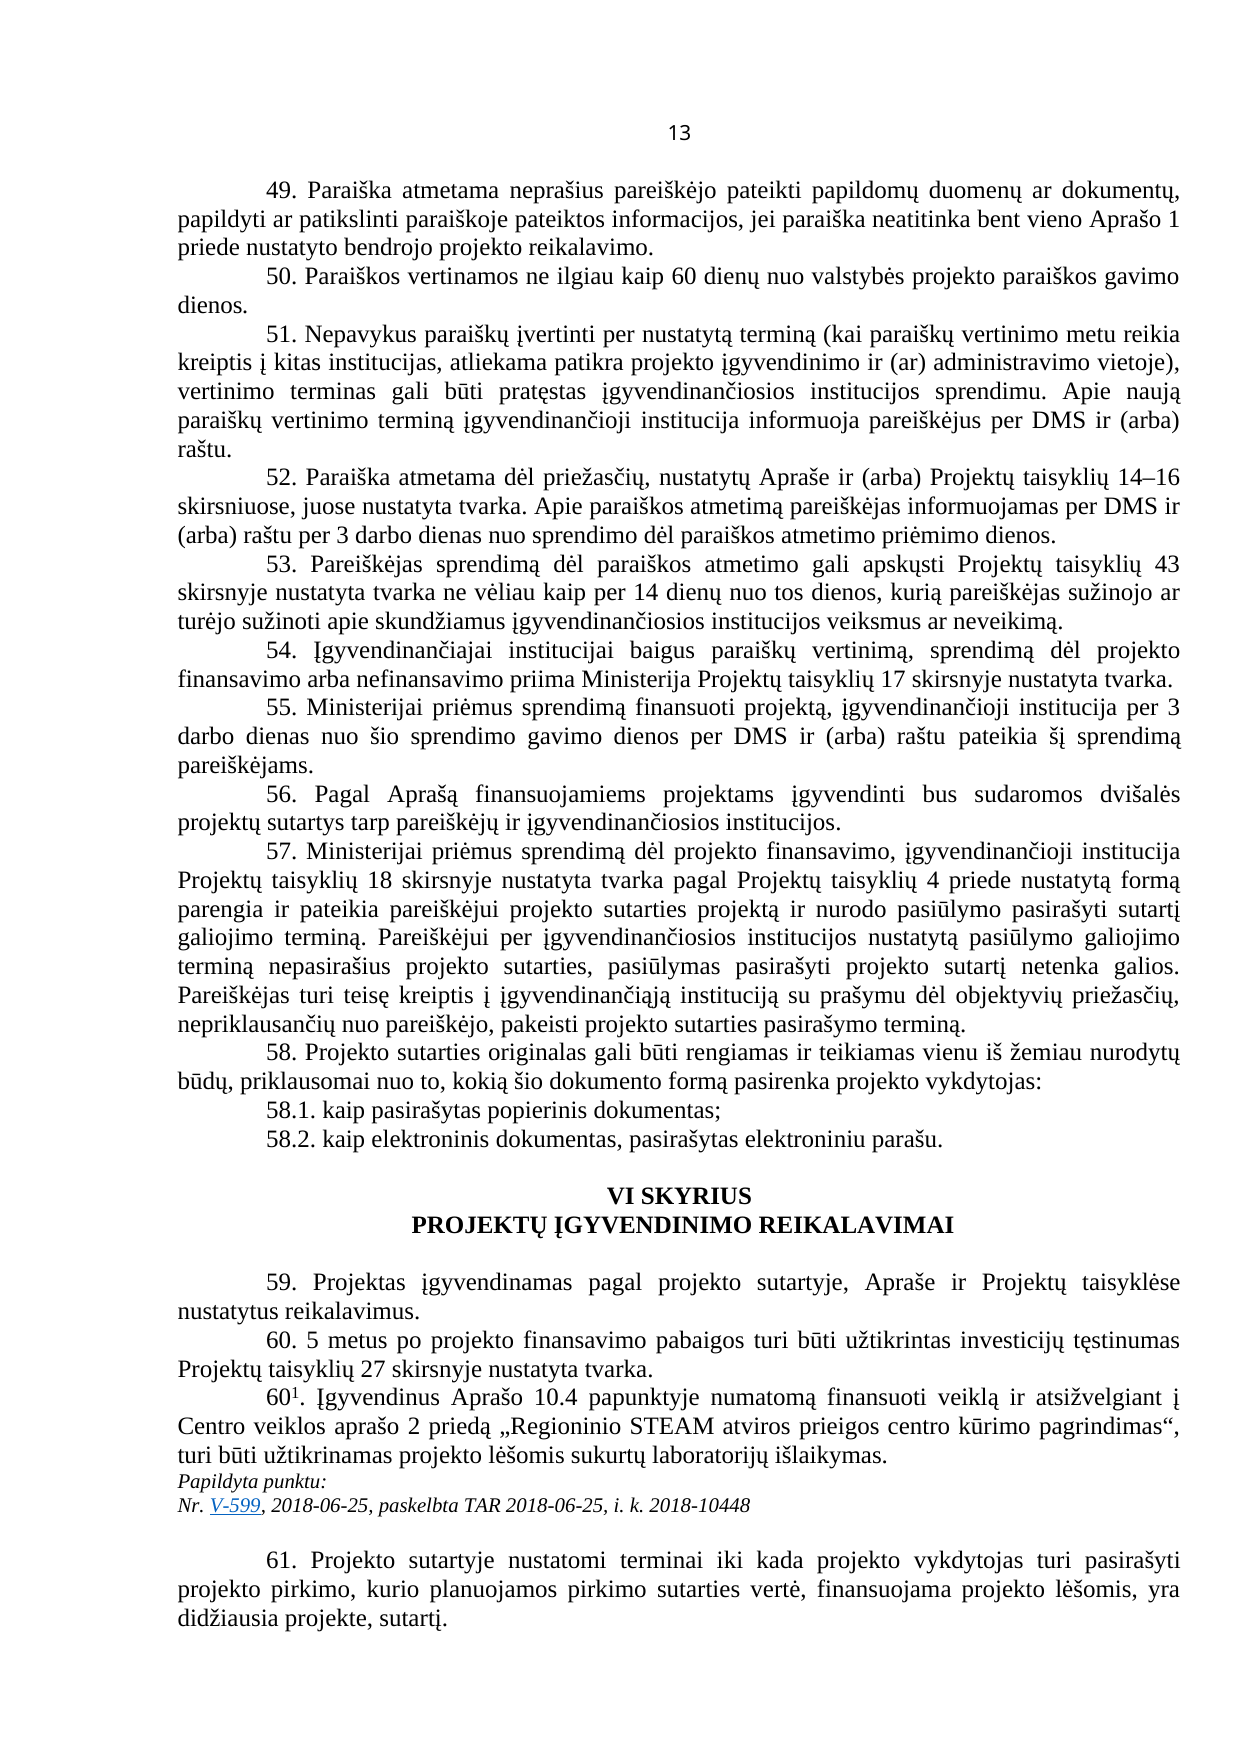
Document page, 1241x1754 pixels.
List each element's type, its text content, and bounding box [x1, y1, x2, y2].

text 51. Nepavykus paraiškų įvertinti per nustatytą terminą (kai paraiškų vertinimo metu reikia kreiptis į kitas institucijas, atliekama patikra projekto įgyvendinimo ir (ar) administravimo vietoje), vertinimo terminas gali būti pratęstas įgyvendinančiosios institucijos sprendimu. Apie naują paraiškų vertinimo terminą įgyvendinančioji institucija informuoja pareiškėjus per DMS ir (arba) raštu. [177, 319, 1181, 462]
text 58.1. kaip pasirašytas popierinis dokumentas; [177, 1095, 1181, 1124]
text 61. Projekto sutartyje nustatomi terminai iki kada projekto vykdytojas turi pasirašyti projekto pirkimo, kurio planuojamos pirkimo sutarties vertė, finansuojama projekto lėšomis, yra didžiausia projekte, sutartį. [177, 1546, 1181, 1632]
text 60. 5 metus po projekto finansavimo pabaigos turi būti užtikrintas investicijų tęstinumas Projektų taisyklių 27 skirsnyje nustatyta tvarka. [177, 1325, 1181, 1382]
text 59. Projektas įgyvendinamas pagal projekto sutartyje, Apraše ir Projektų taisyklėse nustatytus reikalavimus. [177, 1267, 1181, 1325]
text 601. Įgyvendinus Aprašo 10.4 papunktyje numatomą finansuoti veiklą ir atsižvelgiant į Centro veiklos aprašo 2 priedą „Regioninio STEAM atviros prieigos centro kūrimo pagrindimas“, turi būti užtikrinamas projekto lėšomis sukurtų laboratorijų išlaikymas. [177, 1382, 1181, 1469]
text PROJEKTŲ ĮGYVENDINIMO REIKALAVIMAI [177, 1210, 1181, 1239]
text 57. Ministerijai priėmus sprendimą dėl projekto finansavimo, įgyvendinančioji institucija Projektų taisyklių 18 skirsnyje nustatyta tvarka pagal Projektų taisyklių 4 priede nustatytą formą parengia ir pateikia pareiškėjui projekto sutarties projektą ir nurodo pasiūlymo pasirašyti sutartį galiojimo terminą. Pareiškėjui per įgyvendinančiosios institucijos nustatytą pasiūlymo galiojimo terminą nepasirašius projekto sutarties, pasiūlymas pasirašyti projekto sutartį netenka galios. Pareiškėjas turi teisę kreiptis į įgyvendinančiąją instituciją su prašymu dėl objektyvių priežasčių, nepriklausančių nuo pareiškėjo, pakeisti projekto sutarties pasirašymo terminą. [177, 836, 1181, 1037]
text 58. Projekto sutarties originalas gali būti rengiamas ir teikiamas vienu iš žemiau nurodytų būdų, priklausomai nuo to, kokią šio dokumento formą pasirenka projekto vykdytojas: [177, 1037, 1181, 1095]
text 50. Paraiškos vertinamos ne ilgiau kaip 60 dienų nuo valstybės projekto paraiškos gavimo dienos. [177, 261, 1181, 319]
text 52. Paraiška atmetama dėl priežasčių, nustatytų Apraše ir (arba) Projektų taisyklių 14–16 skirsniuose, juose nustatyta tvarka. Apie paraiškos atmetimą pareiškėjas informuojamas per DMS ir (arba) raštu per 3 darbo dienas nuo sprendimo dėl paraiškos atmetimo priėmimo dienos. [177, 462, 1181, 549]
text 53. Pareiškėjas sprendimą dėl paraiškos atmetimo gali apskųsti Projektų taisyklių 43 skirsnyje nustatyta tvarka ne vėliau kaip per 14 dienų nuo tos dienos, kurią pareiškėjas sužinojo ar turėjo sužinoti apie skundžiamus įgyvendinančiosios institucijos veiksmus ar neveikimą. [177, 549, 1181, 635]
text 55. Ministerijai priėmus sprendimą finansuoti projektą, įgyvendinančioji institucija per 3 darbo dienas nuo šio sprendimo gavimo dienos per DMS ir (arba) raštu pateikia šį sprendimą pareiškėjams. [177, 692, 1181, 779]
text VI SKYRIUS [177, 1181, 1181, 1210]
text 54. Įgyvendinančiajai institucijai baigus paraiškų vertinimą, sprendimą dėl projekto finansavimo arba nefinansavimo priima Ministerija Projektų taisyklių 17 skirsnyje nustatyta tvarka. [177, 635, 1181, 692]
text 49. Paraiška atmetama neprašius pareiškėjo pateikti papildomų duomenų ar dokumentų, papildyti ar patikslinti paraiškoje pateiktos informacijos, jei paraiška neatitinka bent vieno Aprašo 1 priede nustatyto bendrojo projekto reikalavimo. [177, 175, 1181, 261]
text 58.2. kaip elektroninis dokumentas, pasirašytas elektroniniu parašu. [177, 1124, 1181, 1152]
text 56. Pagal Aprašą finansuojamiems projektams įgyvendinti bus sudaromos dvišalės projektų sutartys tarp pareiškėjų ir įgyvendinančiosios institucijos. [177, 779, 1181, 836]
text Nr. V-599, 2018-06-25, paskelbta TAR 2018-06-25, i. k. 2018-10448 [177, 1493, 1181, 1517]
text Papildyta punktu: [177, 1469, 1181, 1493]
